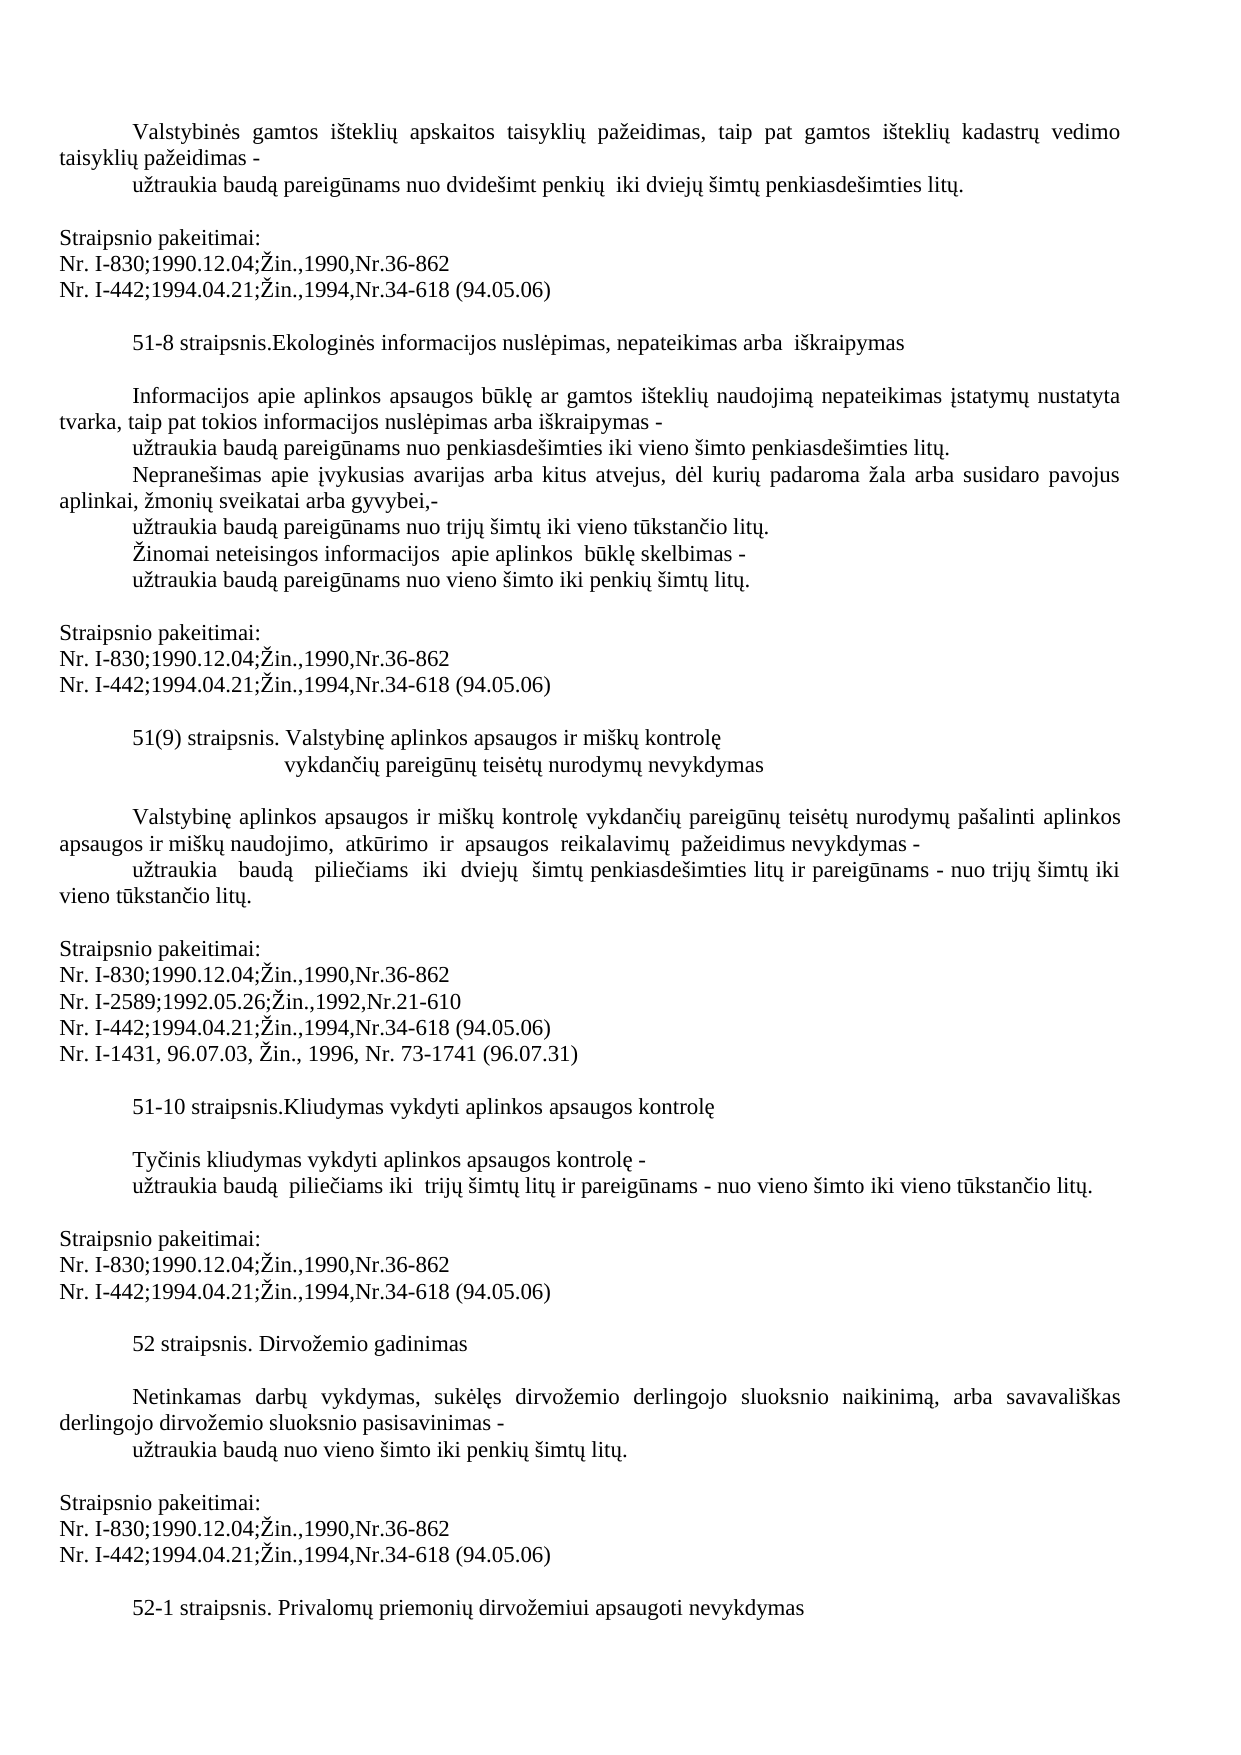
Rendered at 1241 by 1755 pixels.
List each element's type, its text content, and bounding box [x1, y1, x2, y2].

text užtraukia baudą pareigūnams nuo vieno šimto iki penkių šimtų litų. [59, 566, 1122, 592]
text 51-10 straipsnis.Kliudymas vykdyti aplinkos apsaugos kontrolę [59, 1093, 1122, 1119]
text Nr. I-442;1994.04.21;Žin.,1994,Nr.34-618 (94.05.06) [59, 1541, 1122, 1568]
text Žinomai neteisingos informacijos apie aplinkos būklę skelbimas - [59, 540, 1122, 566]
text vykdančių pareigūnų teisėtų nurodymų nevykdymas [59, 751, 1122, 777]
text Nr. I-830;1990.12.04;Žin.,1990,Nr.36-862 [59, 1515, 1122, 1541]
text Nr. I-2589;1992.05.26;Žin.,1992,Nr.21-610 [59, 988, 1122, 1014]
text Netinkamas darbų vykdymas, sukėlęs dirvožemio derlingojo sluoksnio naikinimą, arba savavališkas derlingojo dirvožemio sluoksnio pasisavinimas - [59, 1383, 1122, 1436]
text 52-1 straipsnis. Privalomų priemonių dirvožemiui apsaugoti nevykdymas [59, 1594, 1122, 1620]
text užtraukia baudą piliečiams iki dviejų šimtų penkiasdešimties litų ir pareigūnams - nuo trijų šimtų iki vieno tūkstančio litų. [59, 856, 1122, 909]
text Nr. I-442;1994.04.21;Žin.,1994,Nr.34-618 (94.05.06) [59, 672, 1122, 698]
text Informacijos apie aplinkos apsaugos būklę ar gamtos išteklių naudojimą nepateikimas įstatymų nustatyta tvarka, taip pat tokios informacijos nuslėpimas arba iškraipymas - [59, 382, 1122, 434]
text užtraukia baudą pareigūnams nuo trijų šimtų iki vieno tūkstančio litų. [59, 513, 1122, 540]
text Straipsnio pakeitimai: [59, 935, 1122, 961]
text Nr. I-830;1990.12.04;Žin.,1990,Nr.36-862 [59, 250, 1122, 276]
text Nr. I-442;1994.04.21;Žin.,1994,Nr.34-618 (94.05.06) [59, 276, 1122, 303]
text užtraukia baudą nuo vieno šimto iki penkių šimtų litų. [59, 1436, 1122, 1462]
text Straipsnio pakeitimai: [59, 619, 1122, 645]
text Nepranešimas apie įvykusias avarijas arba kitus atvejus, dėl kurių padaroma žala arba susidaro pavojus aplinkai, žmonių sveikatai arba gyvybei,- [59, 461, 1122, 513]
text Nr. I-442;1994.04.21;Žin.,1994,Nr.34-618 (94.05.06) [59, 1278, 1122, 1304]
text Nr. I-442;1994.04.21;Žin.,1994,Nr.34-618 (94.05.06) [59, 1014, 1122, 1041]
text Valstybinės gamtos išteklių apskaitos taisyklių pažeidimas, taip pat gamtos išteklių kadastrų vedimo taisyklių pažeidimas - [59, 118, 1122, 171]
text 52 straipsnis. Dirvožemio gadinimas [59, 1330, 1122, 1357]
text 51-8 straipsnis.Ekologinės informacijos nuslėpimas, nepateikimas arba iškraipymas [59, 329, 1122, 355]
text užtraukia baudą pareigūnams nuo penkiasdešimties iki vieno šimto penkiasdešimties litų. [59, 434, 1122, 461]
text Straipsnio pakeitimai: [59, 1225, 1122, 1251]
text 51(9) straipsnis. Valstybinę aplinkos apsaugos ir miškų kontrolę [59, 724, 1122, 751]
text Nr. I-830;1990.12.04;Žin.,1990,Nr.36-862 [59, 645, 1122, 672]
text Nr. I-1431, 96.07.03, Žin., 1996, Nr. 73-1741 (96.07.31) [59, 1041, 1122, 1067]
text užtraukia baudą pareigūnams nuo dvidešimt penkių iki dviejų šimtų penkiasdešimties litų. [59, 171, 1122, 197]
text Nr. I-830;1990.12.04;Žin.,1990,Nr.36-862 [59, 1251, 1122, 1278]
text Valstybinę aplinkos apsaugos ir miškų kontrolę vykdančių pareigūnų teisėtų nurodymų pašalinti aplinkos apsaugos ir miškų naudojimo, atkūrimo ir apsaugos reikalavimų pažeidimus nevykdymas - [59, 803, 1122, 856]
text užtraukia baudą piliečiams iki trijų šimtų litų ir pareigūnams - nuo vieno šimto iki vieno tūkstančio litų. [59, 1172, 1122, 1199]
text Straipsnio pakeitimai: [59, 223, 1122, 250]
text Nr. I-830;1990.12.04;Žin.,1990,Nr.36-862 [59, 961, 1122, 988]
text Tyčinis kliudymas vykdyti aplinkos apsaugos kontrolę - [59, 1146, 1122, 1172]
text Straipsnio pakeitimai: [59, 1488, 1122, 1515]
